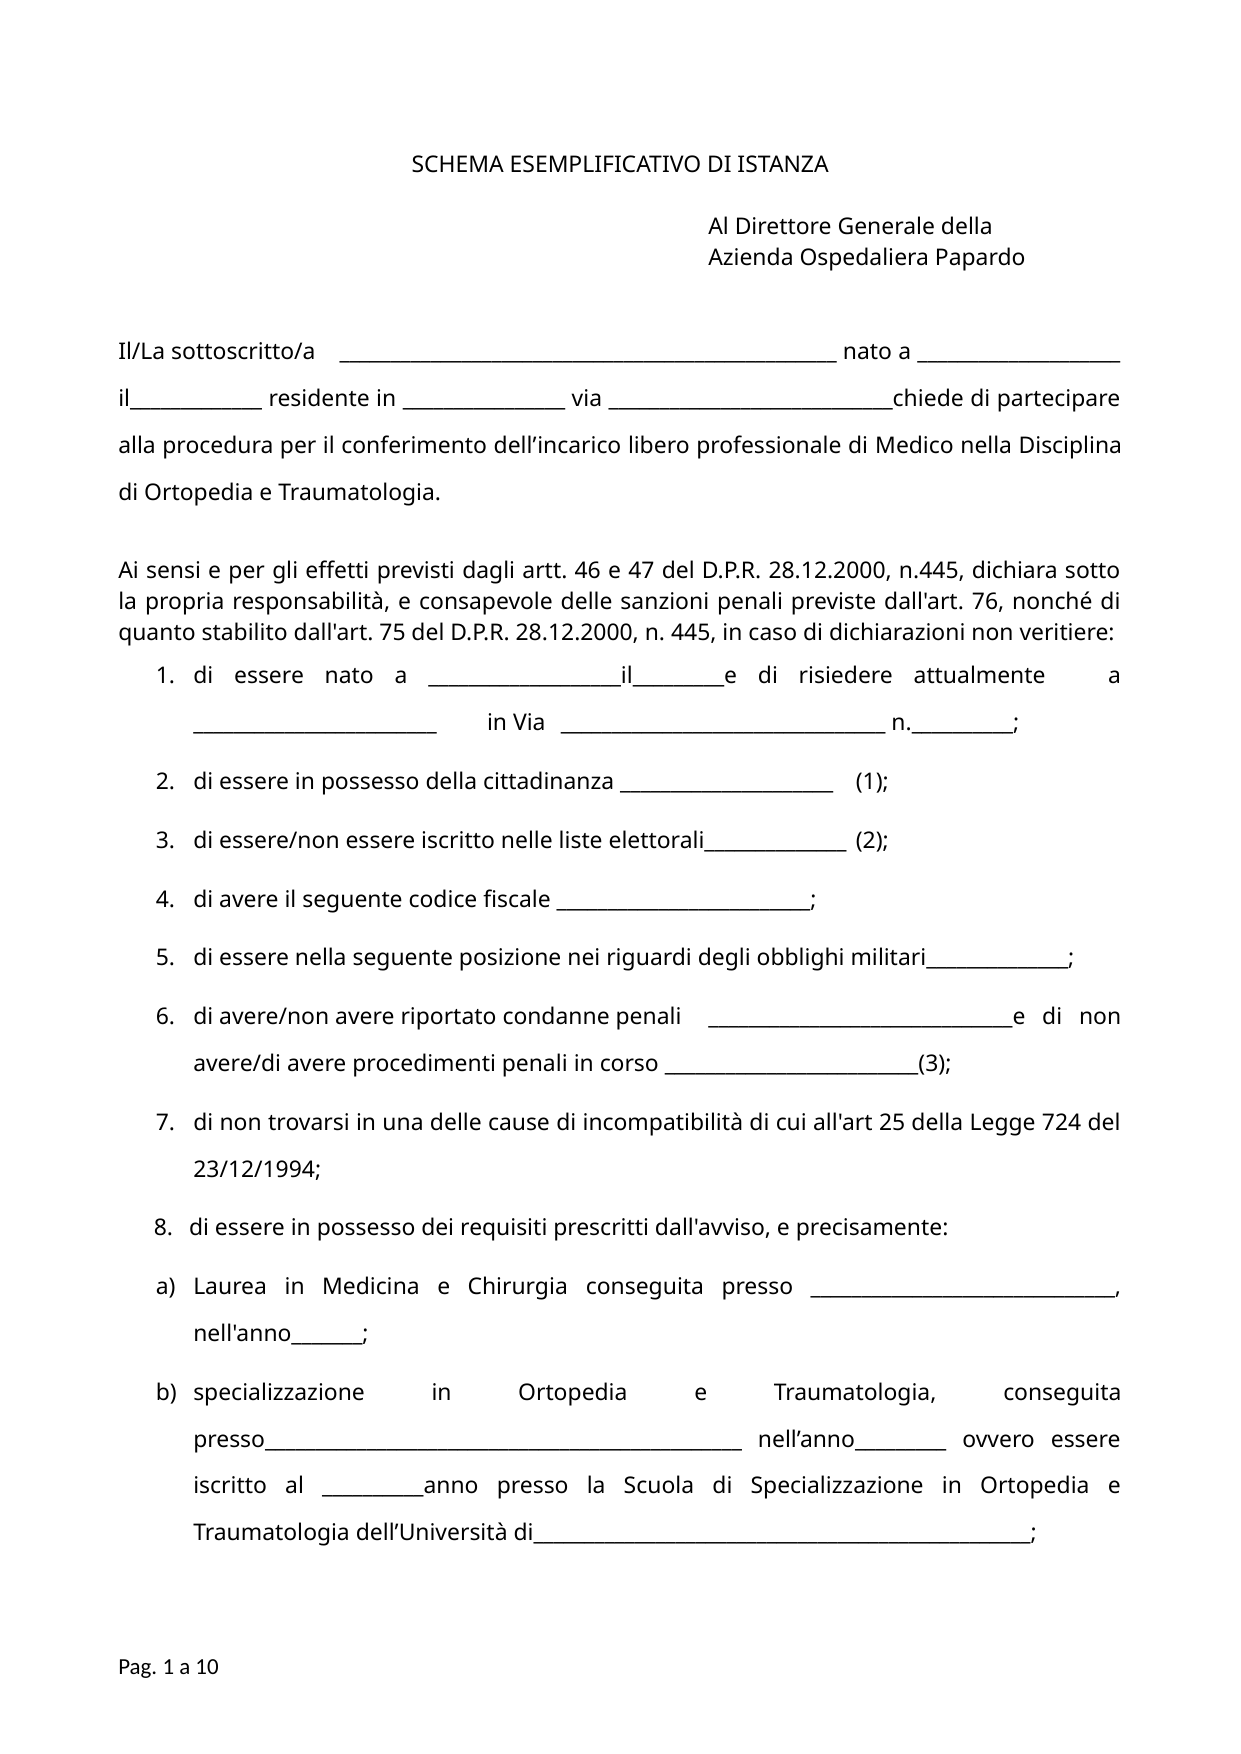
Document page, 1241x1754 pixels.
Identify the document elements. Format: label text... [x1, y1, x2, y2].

list Laurea in Medicina e Chirurgia conseguita presso ______________________________, nell'anno_______; [156, 1270, 1122, 1348]
text Azienda Ospedaliera Papardo [118, 241, 1122, 273]
text 8. di essere in possesso dei requisiti prescritti dall'avviso, e precisamente: [153, 1211, 1122, 1243]
list di avere/non avere riportato condanne penali ______________________________e di non avere/di avere procedimenti penali in corso _________________________(3); [156, 1000, 1122, 1078]
list di avere il seguente codice fiscale _________________________; [156, 883, 1122, 914]
list di essere nato a ___________________il_________e di risiedere attualmente a ________________________ in Via ________________________________ n.__________; [156, 659, 1122, 738]
text Al Direttore Generale della [634, 210, 1122, 241]
text Ai sensi e per gli effetti previsti dagli artt. 46 e 47 del D.P.R. 28.12.2000, n.445, dichiara sotto la propria responsabilità, e consapevole delle sanzioni penali previste dall'art. 76, nonché di quanto stabilito dall'art. 75 del D.P.R. 28.12.2000, n. 445, in caso di dichiarazioni non veritiere: [118, 554, 1122, 648]
text SCHEMA ESEMPLIFICATIVO DI ISTANZA [118, 148, 1122, 179]
list di essere nella seguente posizione nei riguardi degli obblighi militari______________; [156, 941, 1122, 973]
list di essere in possesso della cittadinanza _____________________ (1); [156, 765, 1122, 796]
text Il/La sottoscritto/a _________________________________________________ nato a ____________________ il_____________ residente in ________________ via ____________________________chiede di partecipare alla procedura per il conferimento dell’incarico libero professionale di Medico nella Disciplina di Ortopedia e Traumatologia. [118, 335, 1122, 507]
list di non trovarsi in una delle cause di incompatibilità di cui all'art 25 della Legge 724 del 23/12/1994; [156, 1106, 1122, 1184]
list di essere/non essere iscritto nelle liste elettorali______________ (2); [156, 824, 1122, 855]
list specializzazione in Ortopedia e Traumatologia, conseguita presso_______________________________________________ nell’anno_________ ovvero essere iscritto al __________anno presso la Scuola di Specializzazione in Ortopedia e Traumatologia dell’Università di_________________________________________________; [156, 1376, 1122, 1548]
